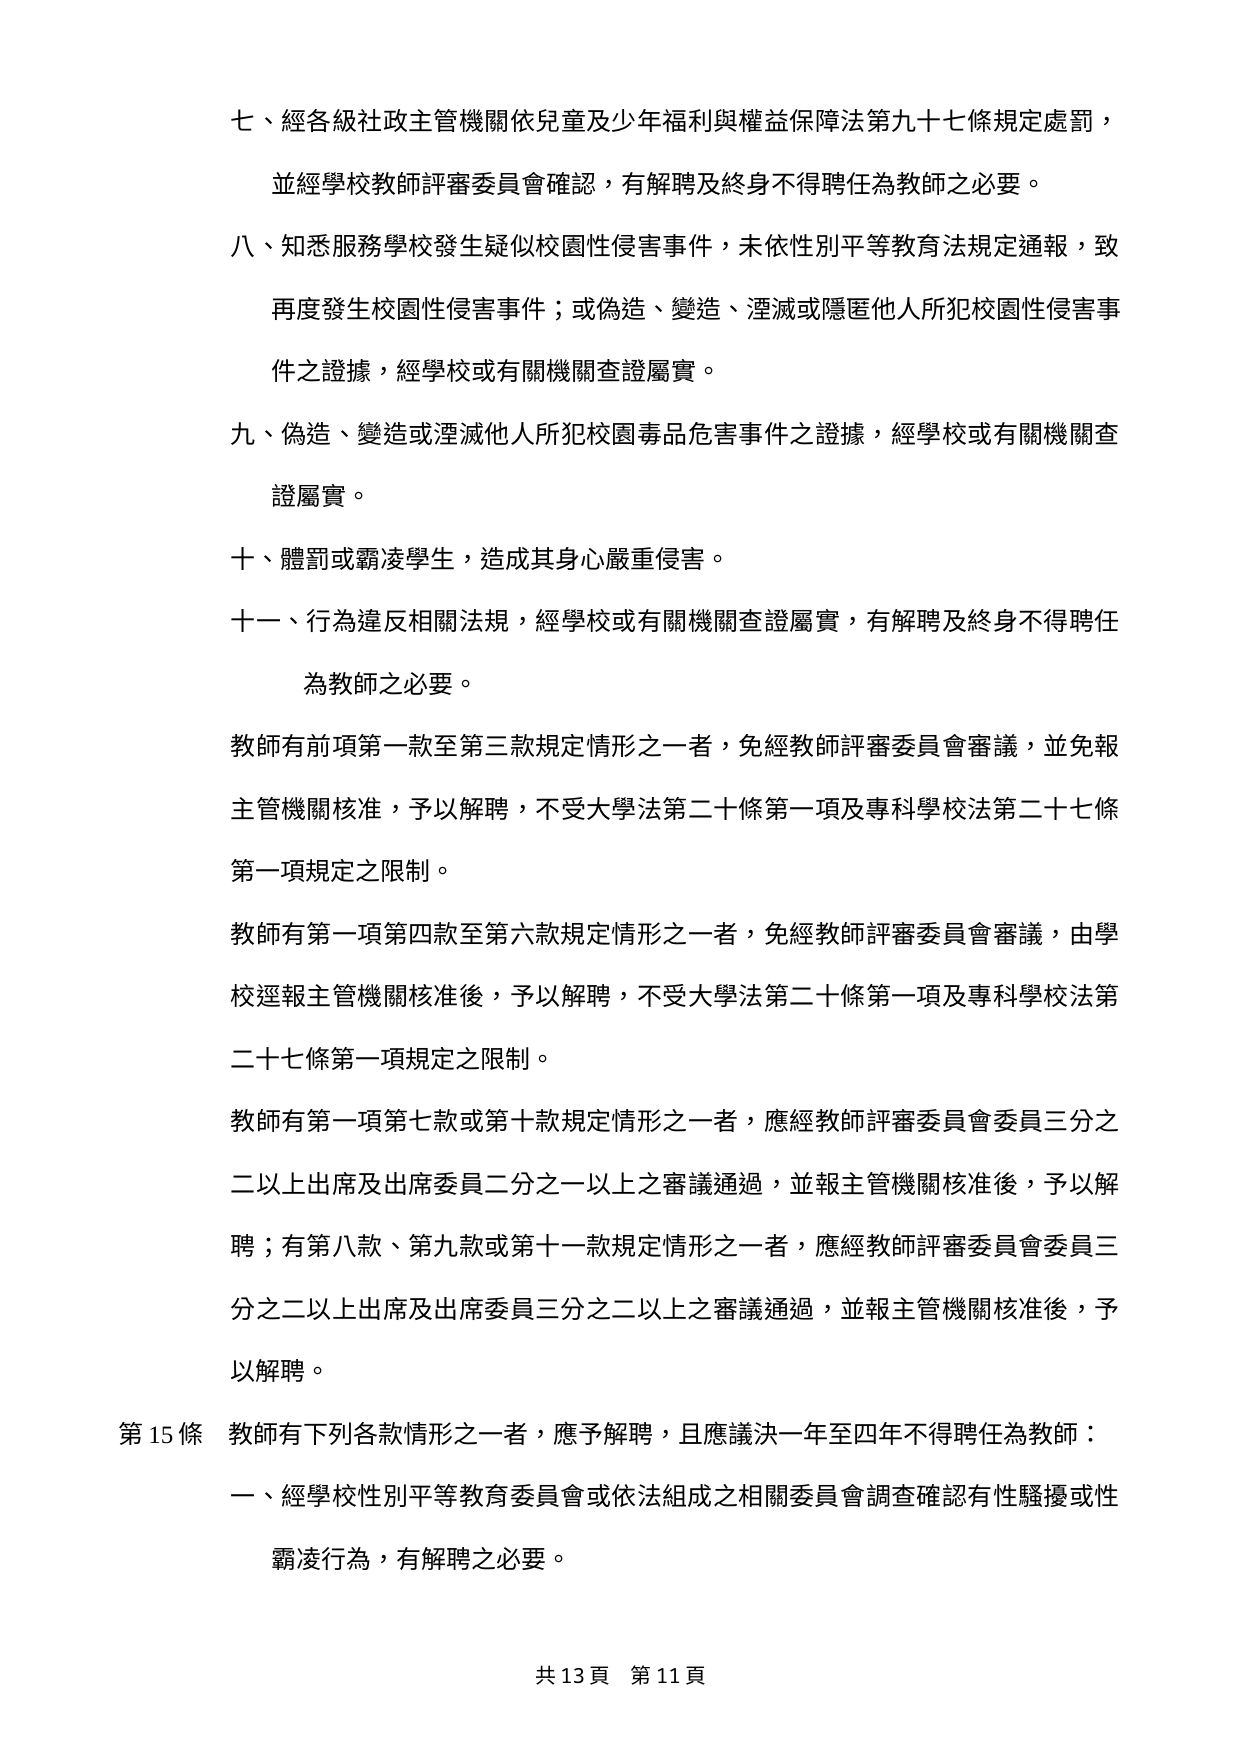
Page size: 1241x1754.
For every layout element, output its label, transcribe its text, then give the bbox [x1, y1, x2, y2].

text 教師有第一項第四款至第六款規定情形之一者，免經教師評審委員會審議，由學校逕報主管機關核准後，予以解聘，不受大學法第二十條第一項及專科學校法第二十七條第一項規定之限制。 [230, 891, 1122, 1078]
text 九、偽造、變造或湮滅他人所犯校園毒品危害事件之證據，經學校或有關機關查證屬實。 [230, 391, 1122, 516]
text 八、知悉服務學校發生疑似校園性侵害事件，未依性別平等教育法規定通報，致再度發生校園性侵害事件；或偽造、變造、湮滅或隱匿他人所犯校園性侵害事件之證據，經學校或有關機關查證屬實。 [230, 203, 1122, 391]
text 第15條 教師有下列各款情形之一者，應予解聘，且應議決一年至四年不得聘任為教師： [118, 1391, 1122, 1453]
text 十一、行為違反相關法規，經學校或有關機關查證屬實，有解聘及終身不得聘任為教師之必要。 [230, 578, 1122, 703]
text 一、經學校性別平等教育委員會或依法組成之相關委員會調查確認有性騷擾或性霸凌行為，有解聘之必要。 [230, 1453, 1122, 1578]
text 教師有第一項第七款或第十款規定情形之一者，應經教師評審委員會委員三分之二以上出席及出席委員二分之一以上之審議通過，並報主管機關核准後，予以解聘；有第八款、第九款或第十一款規定情形之一者，應經教師評審委員會委員三分之二以上出席及出席委員三分之二以上之審議通過，並報主管機關核准後，予以解聘。 [230, 1078, 1122, 1391]
text 教師有前項第一款至第三款規定情形之一者，免經教師評審委員會審議，並免報主管機關核准，予以解聘，不受大學法第二十條第一項及專科學校法第二十七條第一項規定之限制。 [230, 703, 1122, 891]
text 十、體罰或霸凌學生，造成其身心嚴重侵害。 [230, 516, 1122, 578]
text 七、經各級社政主管機關依兒童及少年福利與權益保障法第九十七條規定處罰，並經學校教師評審委員會確認，有解聘及終身不得聘任為教師之必要。 [230, 78, 1122, 203]
